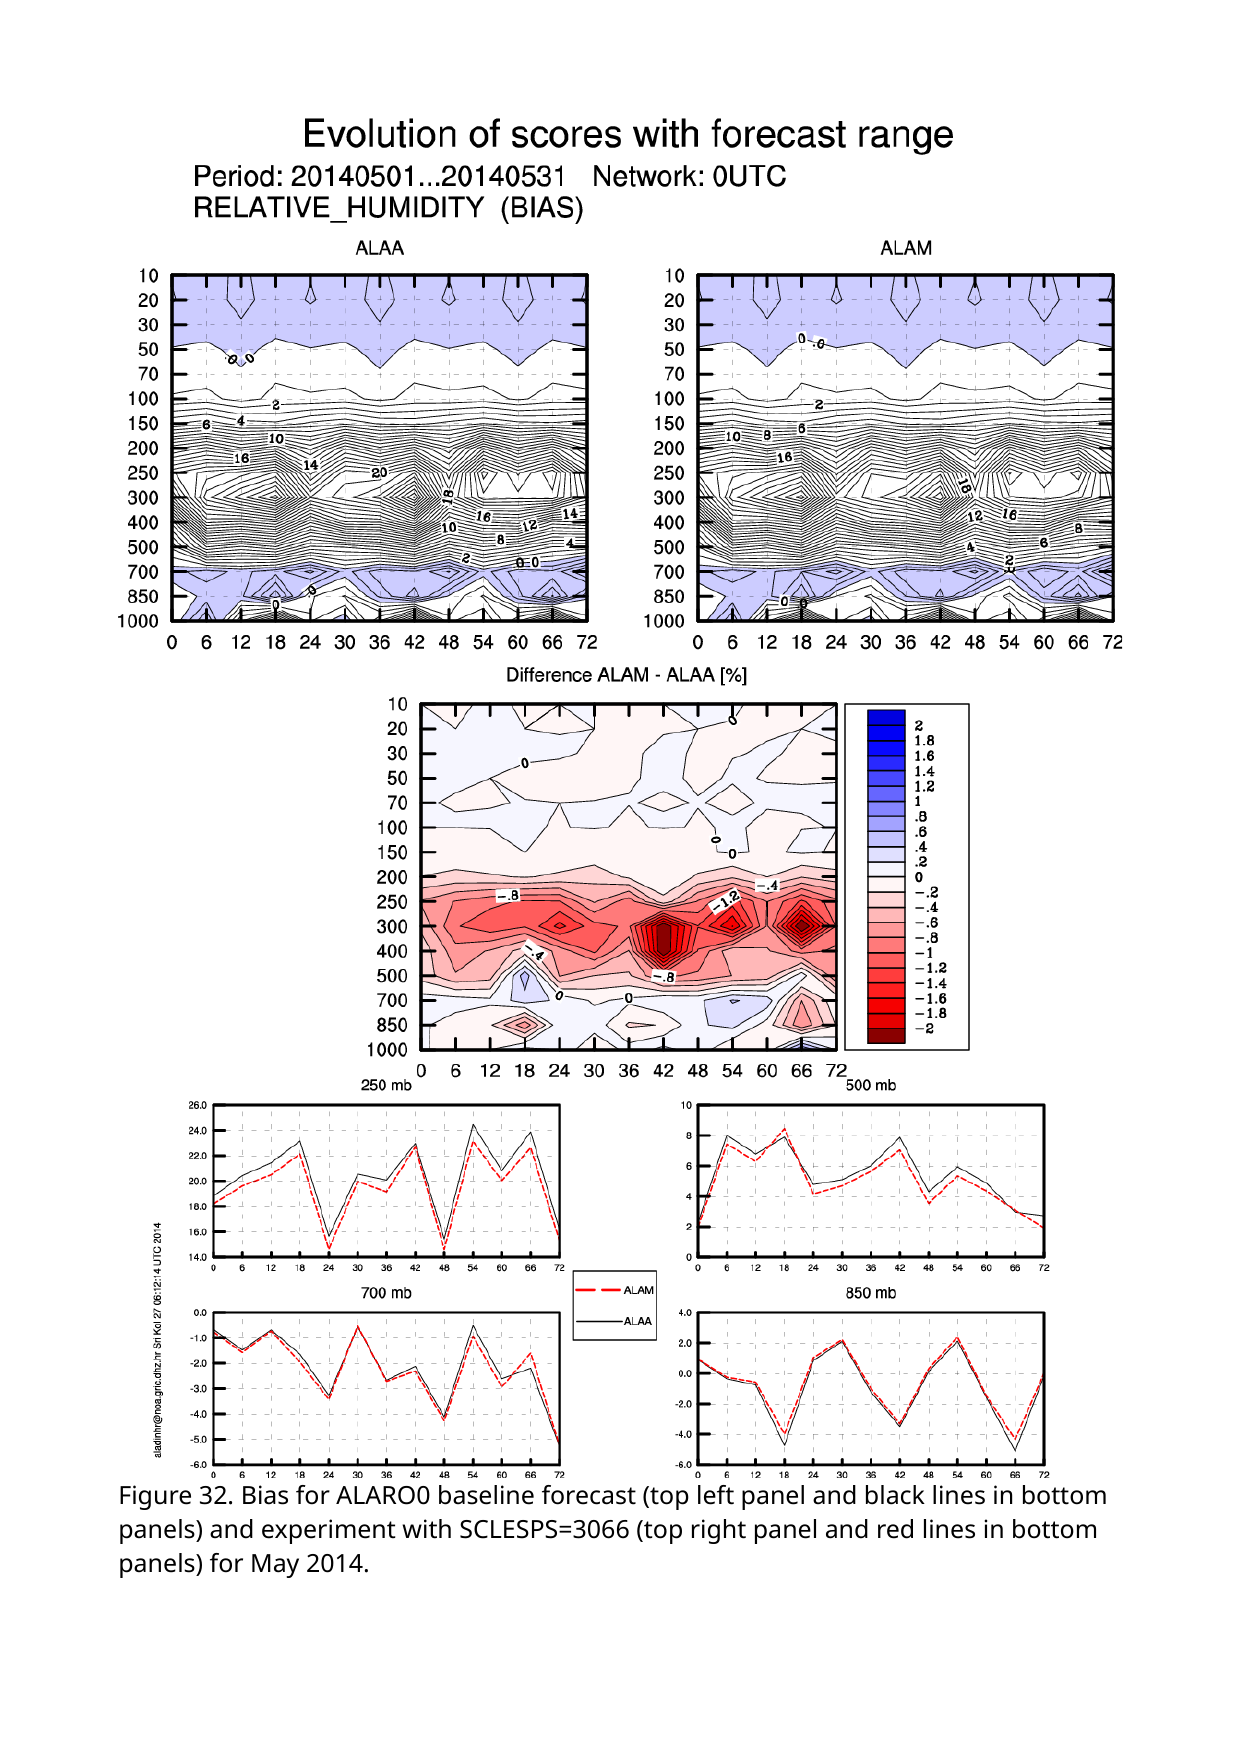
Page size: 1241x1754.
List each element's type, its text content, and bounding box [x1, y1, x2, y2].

text Figure 32. Bias for ALARO0 baseline forecast (top left panel and black lines in bottom panels) and experiment with SCLESPS=3066 (top right panel and red lines in bottom panels) for May 2014. [118, 1478, 1122, 1580]
picture [118, 118, 1123, 1478]
